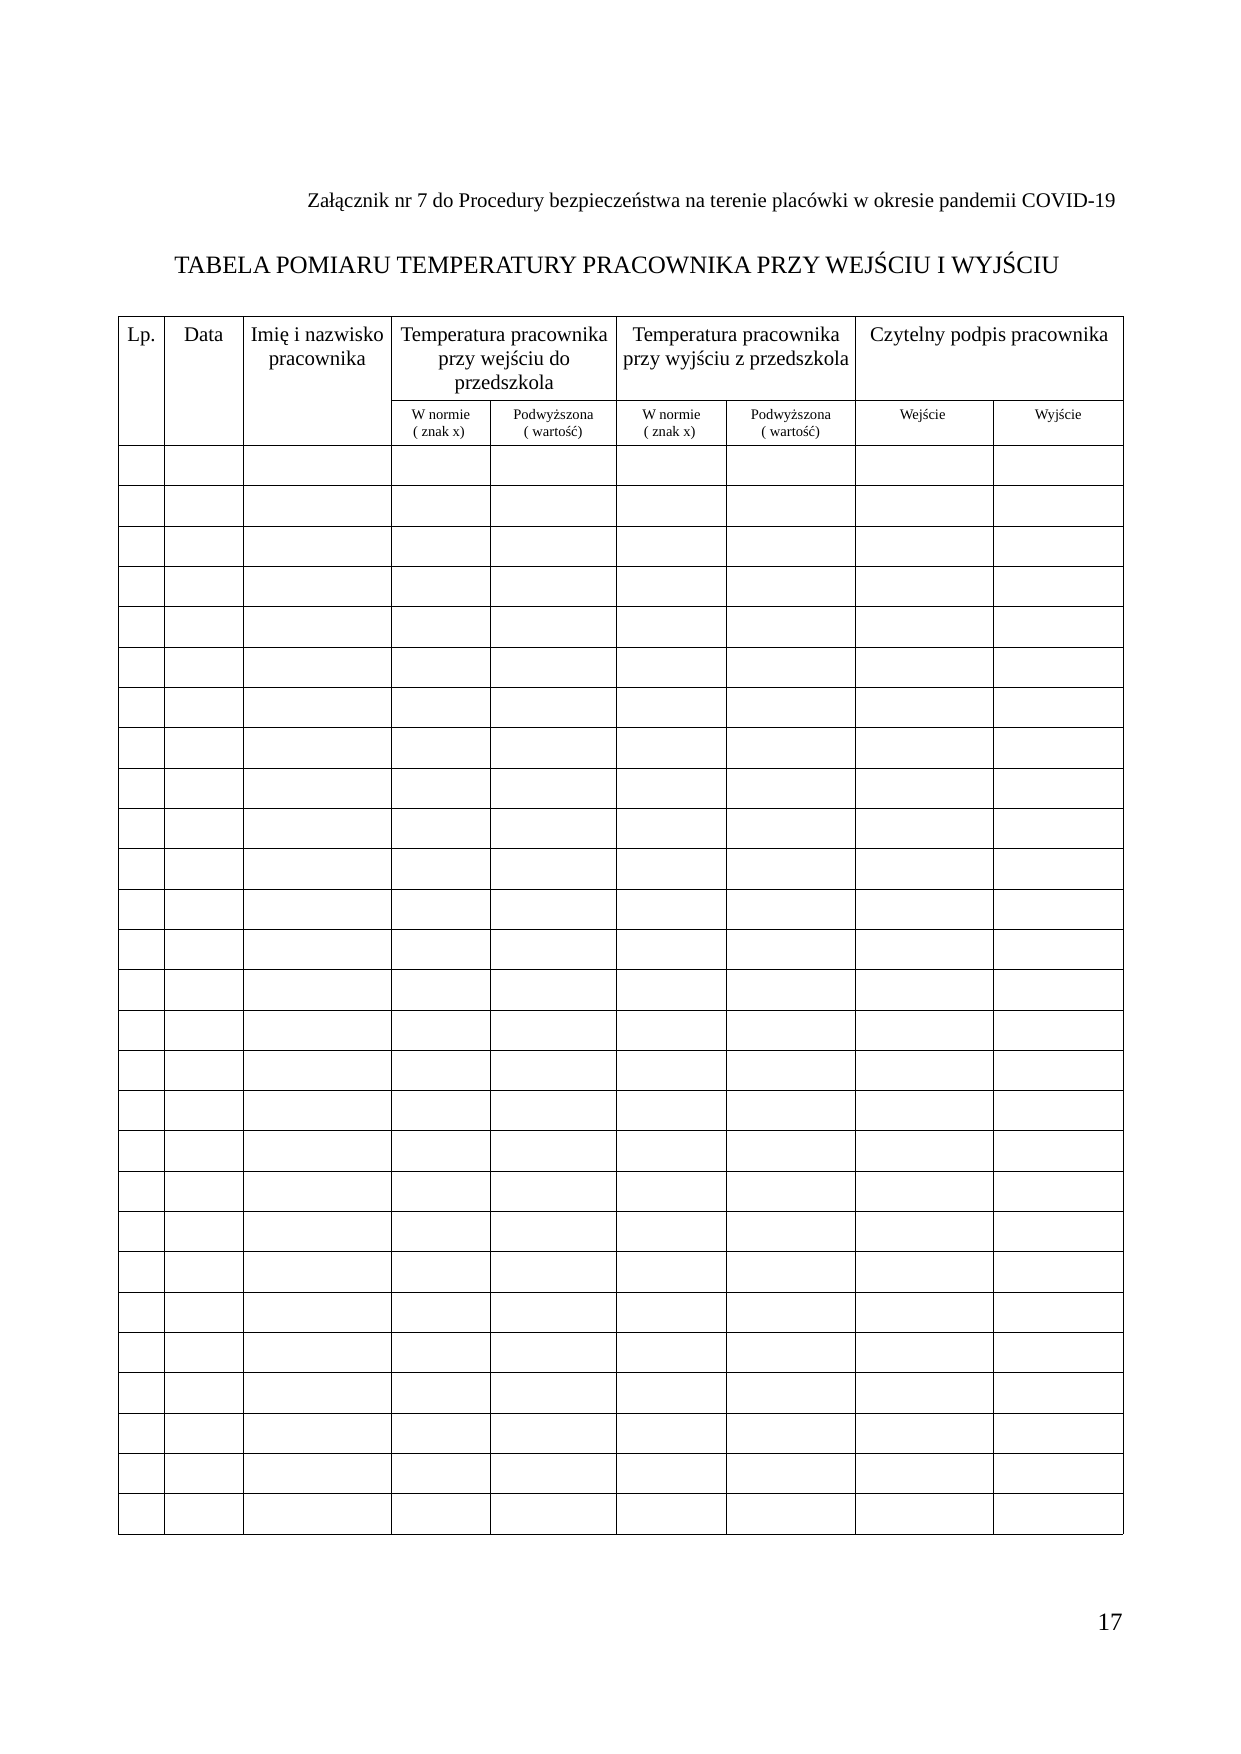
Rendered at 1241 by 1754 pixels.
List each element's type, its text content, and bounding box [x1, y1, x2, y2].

table_cell [491, 849, 616, 888]
table_cell [727, 849, 855, 888]
table_cell [392, 1454, 490, 1493]
table_cell [491, 1212, 616, 1251]
table_cell [727, 1293, 855, 1332]
table_cell [727, 1373, 855, 1413]
table_cell [491, 1011, 616, 1050]
table_cell [165, 769, 243, 808]
table_header Imię i nazwisko pracownika [244, 317, 391, 445]
table_cell [856, 1333, 993, 1372]
table_cell [165, 1172, 243, 1211]
table_cell [994, 648, 1123, 687]
table_cell [491, 1333, 616, 1372]
table_cell [392, 809, 490, 848]
table_cell [727, 1051, 855, 1090]
table_cell [119, 527, 164, 566]
table_cell [856, 1373, 993, 1413]
table_header Czytelny podpis pracownika [856, 317, 1123, 400]
table_cell [994, 1373, 1123, 1413]
table_cell [244, 1293, 391, 1332]
table_cell [491, 930, 616, 969]
table_cell [392, 1091, 490, 1130]
table_cell [392, 1051, 490, 1090]
table_cell [244, 809, 391, 848]
table_cell [491, 1051, 616, 1090]
table_cell [727, 1494, 855, 1533]
table_cell [165, 688, 243, 727]
table_cell [727, 607, 855, 647]
table_cell [994, 970, 1123, 1009]
table_cell [119, 930, 164, 969]
table_cell [165, 930, 243, 969]
table_cell [856, 1011, 993, 1050]
table_cell [392, 648, 490, 687]
table_cell [244, 1494, 391, 1533]
table_cell [392, 1172, 490, 1211]
table_cell [727, 1172, 855, 1211]
table_cell [727, 1414, 855, 1453]
table_cell [119, 809, 164, 848]
table_cell [244, 688, 391, 727]
table_cell [994, 1414, 1123, 1453]
table_cell [856, 1252, 993, 1292]
table_cell [617, 607, 726, 647]
table_header Lp. [119, 317, 164, 445]
table_cell [617, 1212, 726, 1251]
table_cell [244, 1252, 391, 1292]
table_header Data [165, 317, 243, 445]
table_header Temperatura pracownika przy wyjściu z przedszkola [617, 317, 855, 400]
table_cell [119, 1091, 164, 1130]
table_cell [119, 648, 164, 687]
table_cell [244, 567, 391, 606]
table_cell [244, 607, 391, 647]
table_cell [119, 1051, 164, 1090]
table_cell [727, 527, 855, 566]
table_cell [119, 1252, 164, 1292]
table_cell [244, 769, 391, 808]
table_cell [617, 930, 726, 969]
table_cell Podwyższona ( wartość) [727, 401, 855, 445]
table_cell Wejście [856, 401, 993, 445]
table_cell [491, 688, 616, 727]
table_cell [856, 1414, 993, 1453]
table_cell [165, 890, 243, 929]
table_cell [119, 769, 164, 808]
table_cell [856, 1212, 993, 1251]
table_cell [617, 1494, 726, 1533]
table_cell [392, 1494, 490, 1533]
table_cell [994, 1172, 1123, 1211]
table_cell [244, 1051, 391, 1090]
table_cell [856, 930, 993, 969]
table_cell [165, 446, 243, 485]
table_cell [617, 1414, 726, 1453]
table_cell [617, 1333, 726, 1372]
table_cell [856, 446, 993, 485]
table_cell [856, 1494, 993, 1533]
table_cell [392, 728, 490, 768]
table_cell [994, 1011, 1123, 1050]
table_cell [119, 1494, 164, 1533]
table_cell [244, 1414, 391, 1453]
table_cell [994, 1212, 1123, 1251]
table_cell [392, 567, 490, 606]
table_cell [856, 769, 993, 808]
table_cell [994, 1091, 1123, 1130]
table_cell [392, 1212, 490, 1251]
table_cell [617, 970, 726, 1009]
table_cell [392, 1373, 490, 1413]
table_cell [165, 1011, 243, 1050]
table_cell [165, 527, 243, 566]
table_cell [119, 970, 164, 1009]
table_cell [617, 1011, 726, 1050]
table_cell [617, 567, 726, 606]
table_cell [491, 1373, 616, 1413]
table_cell [119, 728, 164, 768]
table_cell [491, 1293, 616, 1332]
table_cell [119, 1212, 164, 1251]
table_cell [244, 1454, 391, 1493]
table_cell W normie ( znak x) [392, 401, 490, 445]
table_cell [856, 1172, 993, 1211]
table_cell [727, 688, 855, 727]
table_cell [165, 607, 243, 647]
table_cell [119, 1011, 164, 1050]
table_cell [244, 1333, 391, 1372]
table_cell [244, 970, 391, 1009]
table_cell [491, 486, 616, 526]
table_cell [392, 527, 490, 566]
table_cell [491, 1494, 616, 1533]
table_cell [165, 1494, 243, 1533]
table_cell [244, 527, 391, 566]
table_cell [856, 728, 993, 768]
table_cell [119, 1454, 164, 1493]
table_cell [727, 446, 855, 485]
table_cell [617, 648, 726, 687]
table_cell [165, 1373, 243, 1413]
table_cell [491, 1091, 616, 1130]
table_cell Podwyższona ( wartość) [491, 401, 616, 445]
table_cell [119, 486, 164, 526]
table_cell [392, 1333, 490, 1372]
table_cell [165, 1131, 243, 1171]
table_cell [727, 769, 855, 808]
table_cell W normie ( znak x) [617, 401, 726, 445]
table_cell [165, 1454, 243, 1493]
table_cell [165, 1051, 243, 1090]
table_cell [244, 486, 391, 526]
table_cell [491, 446, 616, 485]
table_cell [392, 890, 490, 929]
table_cell [244, 890, 391, 929]
table_cell [244, 849, 391, 888]
table_cell [244, 1131, 391, 1171]
table_cell [727, 809, 855, 848]
table_cell [727, 930, 855, 969]
table_cell [244, 1091, 391, 1130]
table_cell [491, 809, 616, 848]
table_cell [392, 1131, 490, 1171]
table_cell [856, 970, 993, 1009]
table_cell [491, 1252, 616, 1292]
table_cell [994, 890, 1123, 929]
table_cell [994, 930, 1123, 969]
table_cell [392, 446, 490, 485]
table_cell [856, 1091, 993, 1130]
table_cell [491, 648, 616, 687]
table_cell [727, 728, 855, 768]
table_cell [119, 688, 164, 727]
table_cell [491, 607, 616, 647]
table_cell [244, 648, 391, 687]
table_cell [617, 527, 726, 566]
table_cell [994, 688, 1123, 727]
table_cell [994, 1252, 1123, 1292]
table_cell [617, 849, 726, 888]
table_cell [119, 1414, 164, 1453]
table_cell [392, 688, 490, 727]
table_cell [119, 1373, 164, 1413]
table_cell [491, 1172, 616, 1211]
table_cell [119, 567, 164, 606]
table_cell Wyjście [994, 401, 1123, 445]
table_cell [119, 1333, 164, 1372]
table_cell [856, 688, 993, 727]
table_header Temperatura pracownika przy wejściu do przedszkola [392, 317, 616, 400]
table_cell [856, 1051, 993, 1090]
table_cell [491, 527, 616, 566]
table_cell [617, 890, 726, 929]
table_cell [119, 1131, 164, 1171]
table_cell [617, 1051, 726, 1090]
table_cell [165, 1212, 243, 1251]
table_cell [994, 769, 1123, 808]
table_cell [392, 486, 490, 526]
table_cell [727, 1091, 855, 1130]
table_cell [994, 1131, 1123, 1171]
table_cell [491, 890, 616, 929]
table_cell [727, 890, 855, 929]
table_cell [244, 1172, 391, 1211]
table_cell [165, 728, 243, 768]
table_cell [119, 607, 164, 647]
text Załącznik nr 7 do Procedury bezpieczeństwa na terenie placówki w okresie pandemii COVID-19 [118, 184, 1122, 213]
table_cell [727, 1011, 855, 1050]
table_cell [856, 809, 993, 848]
table_cell [617, 1293, 726, 1332]
table_cell [165, 1293, 243, 1332]
table_cell [244, 930, 391, 969]
table_cell [856, 1454, 993, 1493]
table_cell [727, 648, 855, 687]
table_cell [165, 567, 243, 606]
table_cell [994, 1333, 1123, 1372]
table_cell [392, 607, 490, 647]
table_cell [727, 1252, 855, 1292]
table_cell [491, 970, 616, 1009]
table_cell [856, 648, 993, 687]
table_cell [165, 1091, 243, 1130]
table_cell [392, 769, 490, 808]
table_cell [392, 930, 490, 969]
table_cell [392, 970, 490, 1009]
table_cell [856, 890, 993, 929]
table_cell [119, 1172, 164, 1211]
table_cell [491, 769, 616, 808]
table_cell [165, 809, 243, 848]
table_cell [244, 1011, 391, 1050]
table_cell [617, 1373, 726, 1413]
table_cell [727, 970, 855, 1009]
table_cell [491, 1131, 616, 1171]
table_cell [617, 688, 726, 727]
table_cell [617, 1172, 726, 1211]
table_cell [244, 446, 391, 485]
table_cell [856, 607, 993, 647]
table_cell [994, 1051, 1123, 1090]
table_cell [994, 527, 1123, 566]
table_cell [617, 1454, 726, 1493]
table_cell [119, 849, 164, 888]
table_cell [994, 1454, 1123, 1493]
table_cell [994, 1293, 1123, 1332]
table_cell [165, 486, 243, 526]
table_cell [994, 607, 1123, 647]
table_cell [119, 446, 164, 485]
table_cell [244, 728, 391, 768]
table_cell [856, 849, 993, 888]
table_cell [856, 1293, 993, 1332]
table_cell [994, 567, 1123, 606]
table_cell [994, 728, 1123, 768]
table_cell [617, 1252, 726, 1292]
table_cell [491, 1454, 616, 1493]
table_cell [727, 567, 855, 606]
table_cell [119, 1293, 164, 1332]
table_cell [617, 728, 726, 768]
table_cell [727, 1212, 855, 1251]
table_cell [392, 1293, 490, 1332]
table_cell [165, 970, 243, 1009]
table_cell [856, 527, 993, 566]
table_cell [994, 809, 1123, 848]
table_cell [491, 728, 616, 768]
table_cell [856, 1131, 993, 1171]
table_cell [392, 1414, 490, 1453]
table_cell [617, 486, 726, 526]
table_cell [244, 1212, 391, 1251]
table_cell [392, 1011, 490, 1050]
table_cell [244, 1373, 391, 1413]
table_cell [617, 769, 726, 808]
table_cell [856, 567, 993, 606]
table_cell [994, 849, 1123, 888]
table_cell [617, 1091, 726, 1130]
text TABELA POMIARU TEMPERATURY PRACOWNIKA PRZY WEJŚCIU I WYJŚCIU [118, 250, 1122, 279]
table_cell [119, 890, 164, 929]
table_cell [727, 1454, 855, 1493]
table_cell [727, 1131, 855, 1171]
table_cell [165, 1333, 243, 1372]
table_cell [165, 648, 243, 687]
table_cell [491, 1414, 616, 1453]
table_cell [392, 1252, 490, 1292]
table_cell [994, 446, 1123, 485]
table_cell [727, 486, 855, 526]
table_cell [617, 446, 726, 485]
table_cell [165, 1252, 243, 1292]
table_cell [727, 1333, 855, 1372]
table_cell [165, 1414, 243, 1453]
table_cell [617, 1131, 726, 1171]
table_cell [994, 486, 1123, 526]
table_cell [856, 486, 993, 526]
table_cell [491, 567, 616, 606]
table_cell [617, 809, 726, 848]
table_cell [994, 1494, 1123, 1533]
table_cell [392, 849, 490, 888]
table_cell [165, 849, 243, 888]
